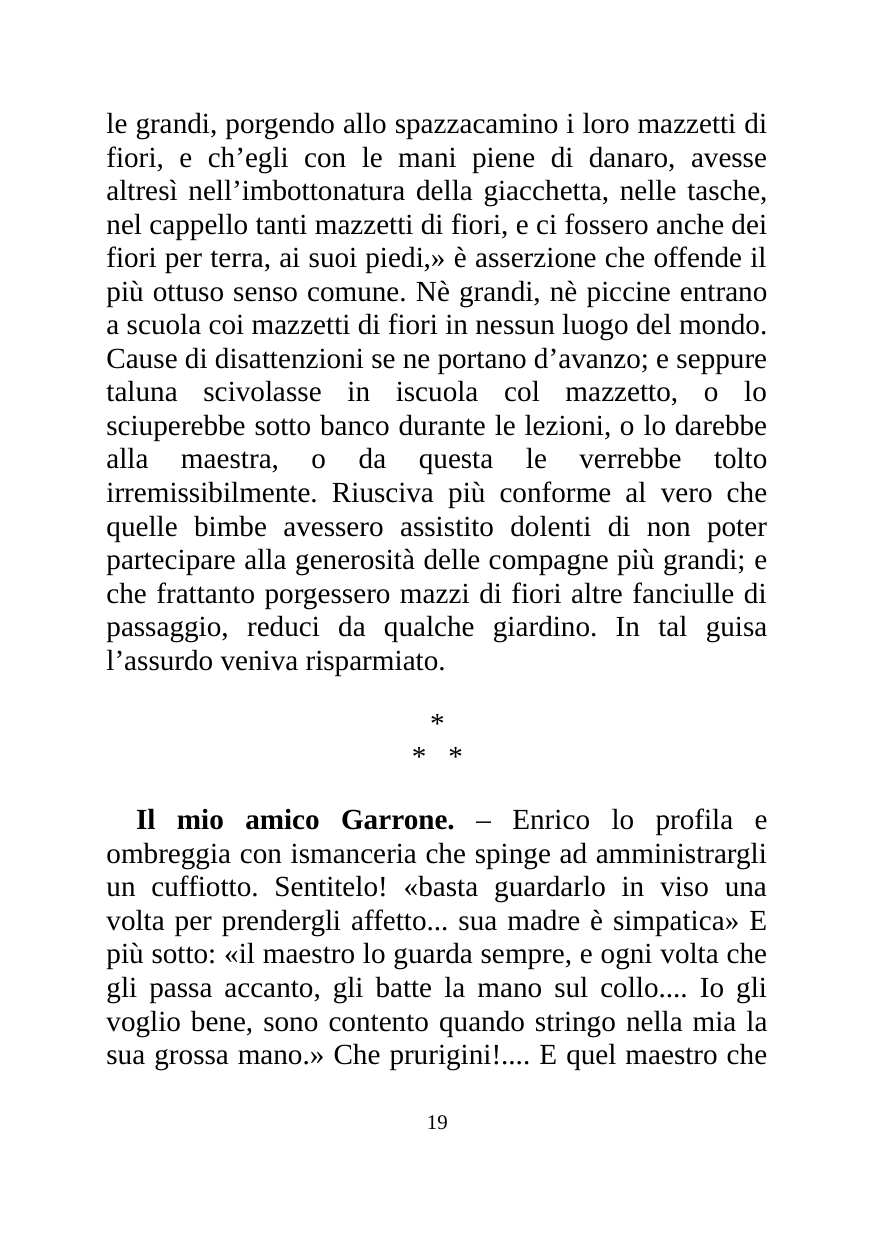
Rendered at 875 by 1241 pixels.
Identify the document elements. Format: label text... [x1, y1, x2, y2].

text Il mio amico Garrone. – Enrico lo profila e ombreggia con ismanceria che spinge ad amministrargli un cuffiotto. Sentitelo! «basta guardarlo in viso una volta per prendergli affetto... sua madre è simpatica» E più sotto: «il maestro lo guarda sempre, e ogni volta che gli passa accanto, gli batte la mano sul collo.... Io gli voglio bene, sono contento quando stringo nella mia la sua grossa mano.» Che prurigini!.... E quel maestro che [106, 802, 768, 1071]
text le grandi, porgendo allo spazzacamino i loro mazzetti di fiori, e ch’egli con le mani piene di danaro, avesse altresì nell’imbottonatura della giacchetta, nelle tasche, nel cappello tanti mazzetti di fiori, e ci fossero anche dei fiori per terra, ai suoi piedi,» è asserzione che offende il più ottuso senso comune. Nè grandi, nè piccine entrano a scuola coi mazzetti di fiori in nessun luogo del mondo. Cause di disattenzioni se ne portano d’avanzo; e seppure taluna scivolasse in iscuola col mazzetto, o lo sciuperebbe sotto banco durante le lezioni, o lo darebbe alla maestra, o da questa le verrebbe tolto irremissibilmente. Riusciva più conforme al vero che quelle bimbe avessero assistito dolenti di non poter partecipare alla generosità delle compagne più grandi; e che frattanto porgessero mazzi di fiori altre fanciulle di passaggio, reduci da qualche giardino. In tal guisa l’assurdo veniva risparmiato. [106, 106, 768, 676]
text * * * [106, 706, 768, 773]
